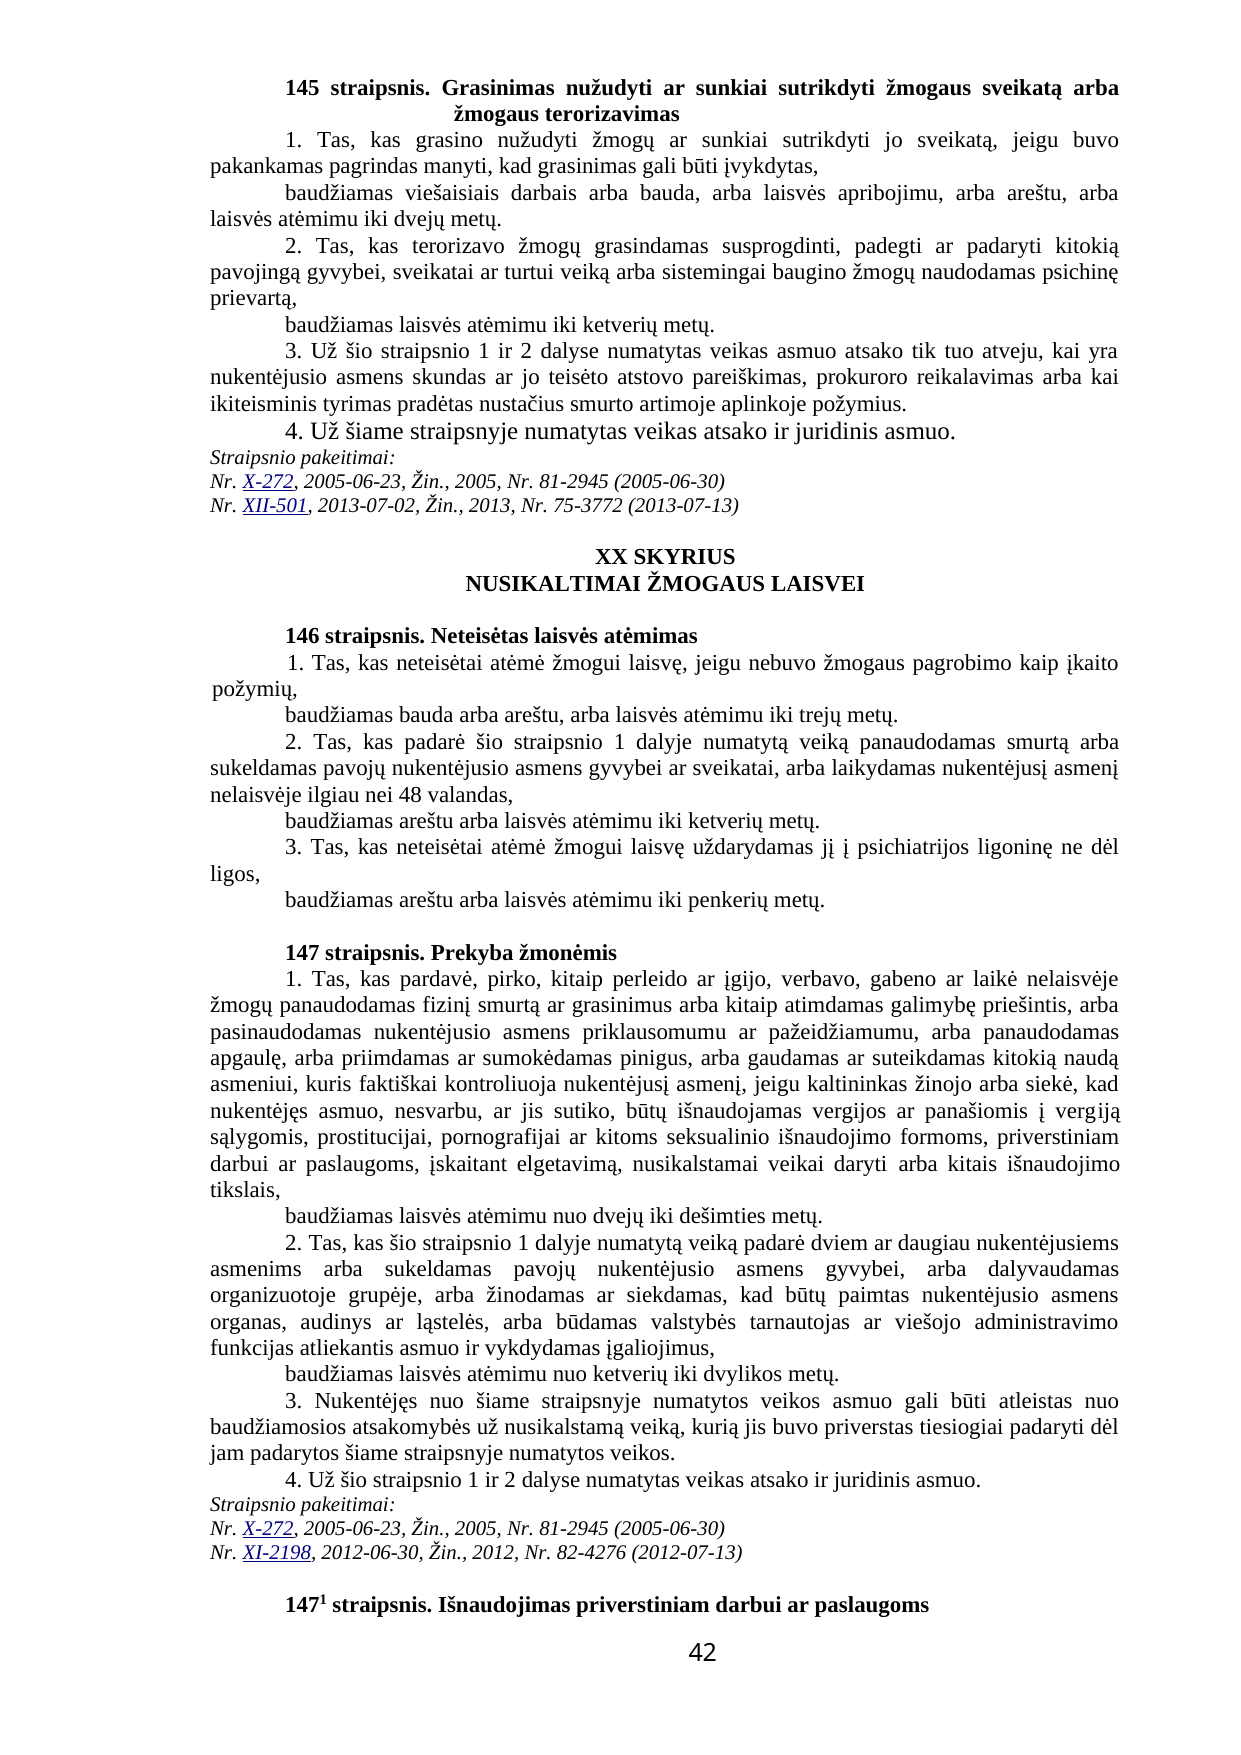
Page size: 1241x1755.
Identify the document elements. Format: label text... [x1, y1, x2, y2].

text baudžiamas bauda arba areštu, arba laisvės atėmimu iki trejų metų. [210, 702, 1120, 728]
text 2. Tas, kas terorizavo žmogų grasindamas susprogdinti, padegti ar padaryti kitokią pavojingą gyvybei, sveikatai ar turtui veiką arba sistemingai baugino žmogų naudodamas psichinę prievartą, [210, 232, 1120, 311]
text baudžiamas laisvės atėmimu nuo dvejų iki dešimties metų. [210, 1202, 1120, 1229]
text baudžiamas viešaisiais darbais arba bauda, arba laisvės apribojimu, arba areštu, arba laisvės atėmimu iki dvejų metų. [210, 179, 1120, 232]
text Nr. XII-501, 2013-07-02, Žin., 2013, Nr. 75-3772 (2013-07-13) [210, 493, 1120, 517]
text 1. Tas, kas pardavė, pirko, kitaip perleido ar įgijo, verbavo, gabeno ar laikė nelaisvėje žmogų panaudodamas fizinį smurtą ar grasinimus arba kitaip atimdamas galimybę priešintis, arba pasinaudodamas nukentėjusio asmens priklausomumu ar pažeidžiamumu, arba panaudodamas apgaulę, arba priimdamas ar sumokėdamas pinigus, arba gaudamas ar suteikdamas kitokią naudą asmeniui, kuris faktiškai kontroliuoja nukentėjusį asmenį, jeigu kaltininkas žinojo arba siekė, kad nukentėjęs asmuo, nesvarbu, ar jis sutiko, būtų išnaudojamas vergijos ar panašiomis į vergiją sąlygomis, prostitucijai, pornografijai ar kitoms seksualinio išnaudojimo formoms, priverstiniam darbui ar paslaugoms, įskaitant elgetavimą, nusikalstamai veikai daryti arba kitais išnaudojimo tikslais, [210, 965, 1120, 1202]
text 1. Tas, kas grasino nužudyti žmogų ar sunkiai sutrikdyti jo sveikatą, jeigu buvo pakankamas pagrindas manyti, kad grasinimas gali būti įvykdytas, [210, 126, 1120, 179]
text 3. Tas, kas neteisėtai atėmė žmogui laisvę uždarydamas jį į psichiatrijos ligoninę ne dėl ligos, [210, 833, 1120, 886]
text 3. Nukentėjęs nuo šiame straipsnyje numatytos veikos asmuo gali būti atleistas nuo baudžiamosios atsakomybės už nusikalstamą veiką, kurią jis buvo priverstas tiesiogiai padaryti dėl jam padarytos šiame straipsnyje numatytos veikos. [210, 1387, 1120, 1466]
text baudžiamas areštu arba laisvės atėmimu iki penkerių metų. [210, 886, 1120, 912]
text Straipsnio pakeitimai: [210, 1492, 1120, 1516]
text Nusikaltimai žmogaus laisvEI [210, 570, 1120, 596]
text 2. Tas, kas padarė šio straipsnio 1 dalyje numatytą veiką panaudodamas smurtą arba sukeldamas pavojų nukentėjusio asmens gyvybei ar sveikatai, arba laikydamas nukentėjusį asmenį nelaisvėje ilgiau nei 48 valandas, [210, 728, 1120, 807]
text baudžiamas laisvės atėmimu nuo ketverių iki dvylikos metų. [210, 1360, 1120, 1387]
text 2. Tas, kas šio straipsnio 1 dalyje numatytą veiką padarė dviem ar daugiau nukentėjusiems asmenims arba sukeldamas pavojų nukentėjusio asmens gyvybei, arba dalyvaudamas organizuotoje grupėje, arba žinodamas ar siekdamas, kad būtų paimtas nukentėjusio asmens organas, audinys ar ląstelės, arba būdamas valstybės tarnautojas ar viešojo administravimo funkcijas atliekantis asmuo ir vykdydamas įgaliojimus, [210, 1229, 1120, 1360]
text Straipsnio pakeitimai: [210, 445, 1120, 469]
text 1471 straipsnis. Išnaudojimas priverstiniam darbui ar paslaugoms [210, 1591, 1120, 1617]
text Nr. X-272, 2005-06-23, Žin., 2005, Nr. 81-2945 (2005-06-30) [210, 1516, 1120, 1540]
text 4. Už šio straipsnio 1 ir 2 dalyse numatytas veikas atsako ir juridinis asmuo. [210, 1466, 1120, 1492]
text 147 straipsnis. Prekyba žmonėmis [210, 939, 1120, 965]
text baudžiamas laisvės atėmimu iki ketverių metų. [210, 311, 1120, 337]
text XX skyrius [210, 543, 1120, 570]
text 4. Už šiame straipsnyje numatytas veikas atsako ir juridinis asmuo. [210, 416, 1120, 445]
text 146 straipsnis. Neteisėtas laisvės atėmimas [210, 622, 1120, 649]
text Nr. X-272, 2005-06-23, Žin., 2005, Nr. 81-2945 (2005-06-30) [210, 469, 1120, 493]
text baudžiamas areštu arba laisvės atėmimu iki ketverių metų. [210, 807, 1120, 833]
text 1. Tas, kas neteisėtai atėmė žmogui laisvę, jeigu nebuvo žmogaus pagrobimo kaip įkaito požymių, [212, 649, 1120, 702]
text Nr. XI-2198, 2012-06-30, Žin., 2012, Nr. 82-4276 (2012-07-13) [210, 1540, 1120, 1564]
text 145 straipsnis. Grasinimas nužudyti ar sunkiai sutrikdyti žmogaus sveikatą arba žmogaus terorizavimas [285, 73, 1120, 126]
text 3. Už šio straipsnio 1 ir 2 dalyse numatytas veikas asmuo atsako tik tuo atveju, kai yra nukentėjusio asmens skundas ar jo teisėto atstovo pareiškimas, prokuroro reikalavimas arba kai ikiteisminis tyrimas pradėtas nustačius smurto artimoje aplinkoje požymius. [210, 337, 1120, 416]
